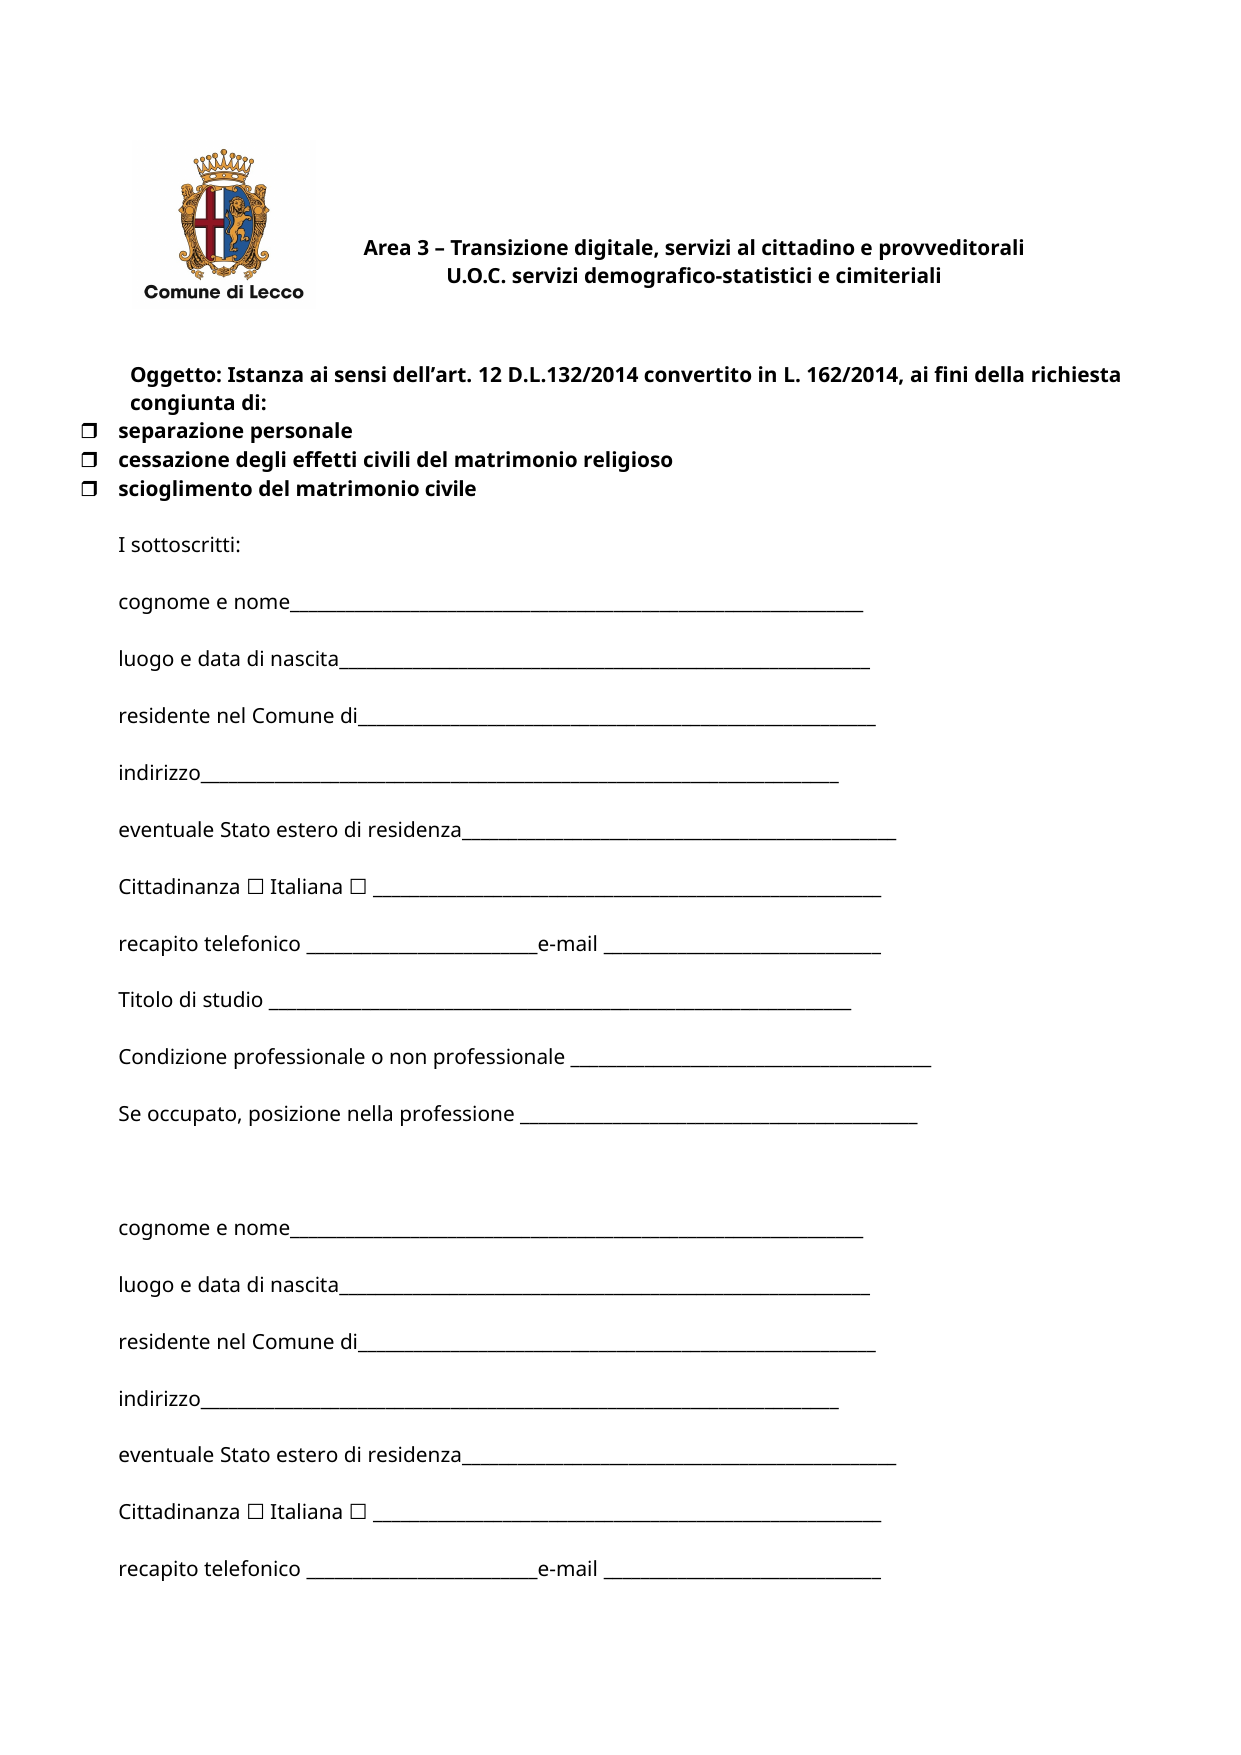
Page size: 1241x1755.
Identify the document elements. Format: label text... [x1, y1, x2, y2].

list separazione personale [80, 417, 1122, 445]
text cognome e nome______________________________________________________________ [118, 1213, 1122, 1241]
list scioglimento del matrimonio civile [80, 474, 1122, 502]
text Cittadinanza ☐ Italiana ☐ _______________________________________________________ [118, 1497, 1122, 1526]
text cognome e nome______________________________________________________________ [118, 587, 1122, 616]
text residente nel Comune di________________________________________________________ [118, 701, 1122, 729]
text recapito telefonico _________________________e-mail ______________________________ [118, 929, 1122, 957]
text recapito telefonico _________________________e-mail ______________________________ [118, 1554, 1122, 1583]
text I sottoscritti: [118, 531, 1122, 559]
text Area 3 – Transizione digitale, servizi al cittadino e provveditorali [316, 233, 1122, 262]
text residente nel Comune di________________________________________________________ [118, 1327, 1122, 1355]
text eventuale Stato estero di residenza_______________________________________________ [118, 815, 1122, 843]
text Oggetto: Istanza ai sensi dell’art. 12 D.L.132/2014 convertito in L. 162/2014, ai fini della richiesta congiunta di: [130, 360, 1122, 417]
text U.O.C. servizi demografico-statistici e cimiteriali [316, 262, 1122, 290]
text luogo e data di nascita__________________________________________________________ [118, 1270, 1122, 1298]
text indirizzo_____________________________________________________________________ [118, 1384, 1122, 1412]
list cessazione degli effetti civili del matrimonio religioso [80, 445, 1122, 474]
text Se occupato, posizione nella professione ___________________________________________ [118, 1099, 1122, 1128]
text Cittadinanza ☐ Italiana ☐ _______________________________________________________ [118, 872, 1122, 900]
text luogo e data di nascita__________________________________________________________ [118, 644, 1122, 673]
text indirizzo_____________________________________________________________________ [118, 758, 1122, 786]
text Titolo di studio _______________________________________________________________ [118, 986, 1122, 1014]
text Condizione professionale o non professionale _______________________________________ [118, 1042, 1122, 1071]
text eventuale Stato estero di residenza_______________________________________________ [118, 1441, 1122, 1469]
